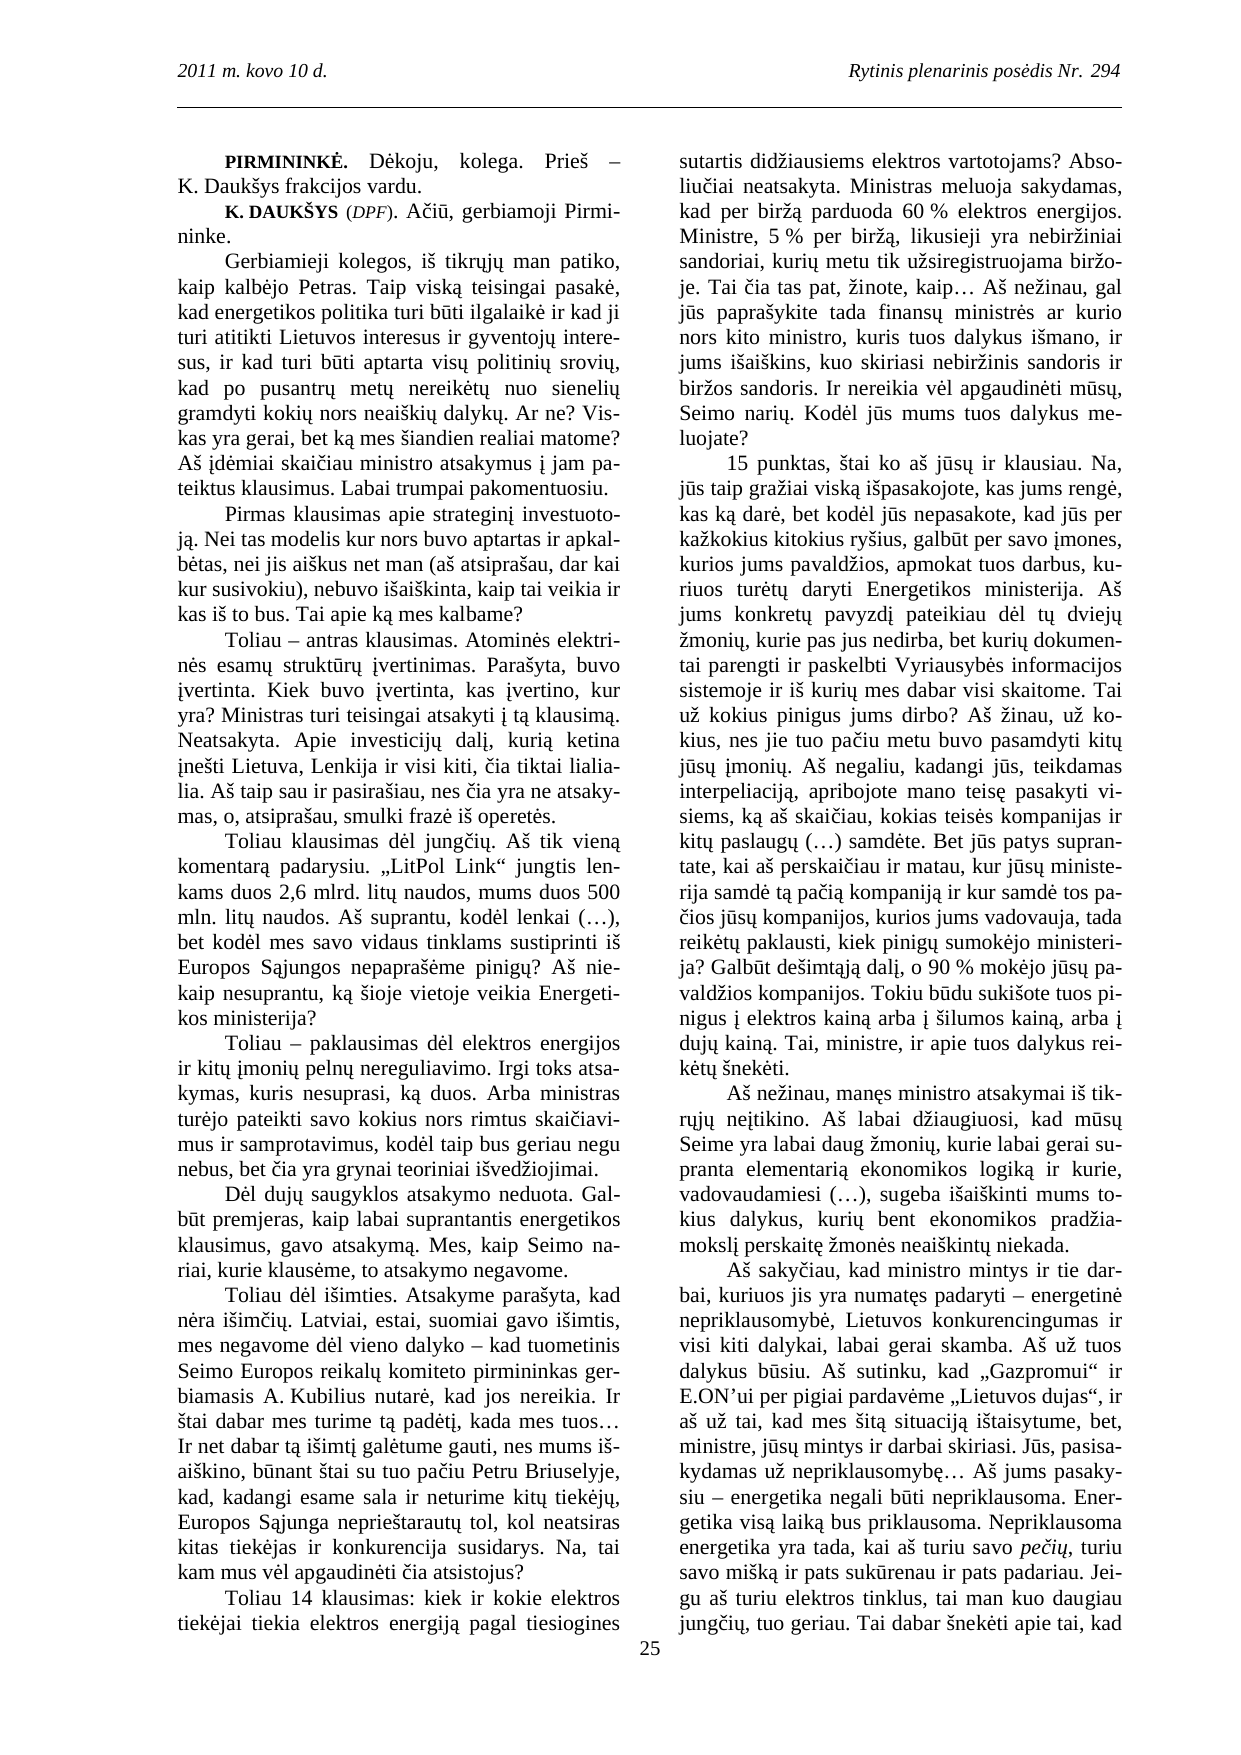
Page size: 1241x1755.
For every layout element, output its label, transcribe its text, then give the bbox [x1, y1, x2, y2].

text Pir­mas klau­si­mas apie stra­te­gi­nį in­ves­tuo­to­ją. Nei tas mo­de­lis kur nors bu­vo ap­tar­tas ir ap­kal­bė­tas, nei jis aiš­kus net man (aš at­si­pra­šau, dar kai kur su­si­vo­kiu), ne­bu­vo iš­aiš­kin­ta, kaip tai vei­kia ir kas iš to bus. Tai apie ką mes kal­ba­me? [177, 501, 620, 627]
text PIRMININKĖ. Dė­ko­ju, ko­le­ga. Prieš – K. Dauk­šys frak­ci­jos var­du. [177, 148, 620, 198]
text To­liau dėl iš­im­ties. At­sa­ky­me pa­ra­šy­ta, kad nė­ra iš­im­čių. Lat­viai, es­tai, suo­miai ga­vo iš­im­tis, mes ne­ga­vo­me dėl vie­no da­ly­ko – kad tuo­me­ti­nis Sei­mo Eu­ro­pos rei­ka­lų ko­mi­te­to pir­mi­nin­kas ger­bia­ma­sis A. Ku­bi­lius nu­ta­rė, kad jos ne­rei­kia. Ir štai da­bar mes tu­ri­me tą pa­dė­tį, ka­da mes tuos… Ir net da­bar tą iš­im­tį ga­lė­tu­me gau­ti, nes mums iš­aiš­ki­no, bū­nant štai su tuo pa­čiu Pet­ru Briu­se­ly­je, kad, ka­dan­gi esa­me sa­la ir ne­tu­ri­me ki­tų tie­kė­jų, Eu­ro­pos Są­jun­ga ne­pri­eš­ta­rau­tų tol, kol ne­at­si­ras ki­tas tie­kė­jas ir kon­ku­ren­ci­ja su­si­da­rys. Na, tai kam mus vėl ap­gau­di­nė­ti čia at­si­sto­jus? [177, 1282, 620, 1584]
text Aš sa­ky­čiau, kad mi­nist­ro min­tys ir tie dar­bai, ku­riuos jis yra nu­ma­tęs pa­da­ry­ti – ener­ge­ti­nė ne­pri­klau­so­my­bė, Lie­tu­vos kon­ku­ren­cin­gu­mas ir vi­si ki­ti da­ly­kai, la­bai ge­rai skam­ba. Aš už tuos da­ly­kus bū­siu. Aš su­tin­ku, kad „Gaz­pro­mui“ ir E.ON’ui per pi­giai par­da­vė­me „Lie­tu­vos du­jas“, ir aš už tai, kad mes ši­tą si­tu­a­ci­ją iš­tai­sy­tu­me, bet, mi­nist­re, jū­sų min­tys ir dar­bai ski­ria­si. Jūs, pa­si­sa­ky­da­mas už ne­pri­klau­so­my­bę… Aš jums pa­sa­ky­siu – ener­ge­ti­ka ne­ga­li bū­ti ne­pri­klau­so­ma. Ener­ge­ti­ka vi­są lai­ką bus pri­klau­so­ma. Ne­pri­klau­so­ma ener­ge­ti­ka yra ta­da, kai aš tu­riu sa­vo pe­čių, tu­riu sa­vo miš­ką ir pats su­kū­re­nau ir pats pa­da­riau. Jei­gu aš tu­riu elek­tros tin­klus, tai man kuo dau­giau jung­čių, tuo ge­riau. Tai da­bar šne­kė­ti apie tai, kad [679, 1257, 1122, 1635]
text To­liau 14 klau­si­mas: kiek ir ko­kie elek­tros tie­kė­jai tie­kia elek­tros ener­gi­ją pa­gal tie­sio­gi­nes [177, 1584, 620, 1635]
text 15 punk­tas, štai ko aš jū­sų ir klau­siau. Na, jūs taip gra­žiai vis­ką iš­pa­sa­ko­jo­te, kas jums ren­gė, kas ką da­rė, bet ko­dėl jūs ne­pa­sa­ko­te, kad jūs per kaž­ko­kius ki­to­kius ry­šius, gal­būt per sa­vo įmo­nes, ku­rios jums pa­val­džios, ap­mo­kat tuos dar­bus, ku­riuos tu­rė­tų da­ry­ti Ener­ge­ti­kos mi­nis­te­ri­ja. Aš jums kon­kre­tų pa­vyz­dį pa­tei­kiau dėl tų dvie­jų žmo­nių, ku­rie pas jus ne­dir­ba, bet ku­rių do­ku­men­tai pa­reng­ti ir pa­skelb­ti Vy­riau­sy­bės in­for­ma­ci­jos sis­te­mo­je ir iš ku­rių mes da­bar vi­si skai­to­me. Tai už ko­kius pi­ni­gus jums dir­bo? Aš ži­nau, už ko­kius, nes jie tuo pa­čiu me­tu bu­vo pa­sam­dy­ti ki­tų jū­sų įmo­nių. Aš ne­ga­liu, ka­dan­gi jūs, teik­da­mas in­ter­pe­lia­ci­ją, ap­ri­bo­jo­te ma­no tei­sę pa­sa­ky­ti vi­siems, ką aš skai­čiau, ko­kias tei­sės kom­pa­ni­jas ir ki­tų pa­slau­gų (…) sam­dė­te. Bet jūs pa­tys su­pran­ta­te, kai aš per­skai­čiau ir ma­tau, kur jū­sų mi­nis­te­ri­ja sam­dė tą pa­čią kom­pa­ni­ją ir kur sam­dė tos pa­čios jū­sų kom­pa­ni­jos, ku­rios jums va­do­vau­ja, ta­da rei­kė­tų pa­klaus­ti, kiek pi­ni­gų su­mo­kė­jo mi­nis­te­ri­ja? Gal­būt de­šim­tą­ją da­lį, o 90 % mo­kė­jo jū­sų pa­val­džios kom­pa­ni­jos. To­kiu bū­du su­ki­šo­te tuos pi­ni­gus į elek­tros kai­ną ar­ba į ši­lu­mos kai­ną, ar­ba į du­jų kai­ną. Tai, mi­nist­re, ir apie tuos da­ly­kus rei­kė­tų šne­kė­ti. [679, 450, 1122, 1080]
text To­liau klau­si­mas dėl jung­čių. Aš tik vie­ną ko­men­ta­rą pa­da­ry­siu. „LitPol Link“ jung­tis len­kams duos 2,6 mlrd. li­tų nau­dos, mums duos 500 mln. li­tų nau­dos. Aš su­pran­tu, ko­dėl len­kai (…), bet ko­dėl mes sa­vo vi­daus tin­klams su­stip­rin­ti iš Eu­ro­pos Są­jun­gos ne­pa­pra­šė­me pi­ni­gų? Aš nie­kaip ne­su­pran­tu, ką šio­je vie­to­je vei­kia Ener­ge­ti­kos mi­nis­te­ri­ja? [177, 828, 620, 1030]
text Aš ne­ži­nau, ma­nęs mi­nist­ro at­sa­ky­mai iš tik­rų­jų ne­įti­ki­no. Aš la­bai džiau­giuo­si, kad mū­sų Sei­me yra la­bai daug žmo­nių, ku­rie la­bai ge­rai su­pran­ta ele­men­ta­rią eko­no­mi­kos lo­gi­ką ir ku­rie, va­do­vau­da­mie­si (…), su­ge­ba iš­aiš­kin­ti mums to­kius da­ly­kus, ku­rių bent eko­no­mi­kos pra­džia­moks­lį per­skai­tę žmo­nės ne­aiš­kin­tų nie­ka­da. [679, 1080, 1122, 1257]
text Ger­bia­mie­ji ko­le­gos, iš tik­rų­jų man pa­ti­ko, kaip kal­bė­jo Pet­ras. Taip vis­ką tei­sin­gai pa­sa­kė, kad ener­ge­ti­kos po­li­ti­ka tu­ri bū­ti il­ga­lai­kė ir kad ji tu­ri ati­tik­ti Lie­tu­vos in­te­re­sus ir gy­ven­to­jų in­te­re­sus, ir kad tu­ri bū­ti ap­tar­ta vi­sų po­li­ti­nių sro­vių, kad po pus­an­trų me­tų ne­rei­kė­tų nuo sie­ne­lių gram­dy­ti ko­kių nors ne­aiš­kių da­ly­kų. Ar ne? Vis­kas yra ge­rai, bet ką mes šian­dien re­a­liai ma­to­me? Aš įdė­miai skai­čiau mi­nist­ro at­sa­ky­mus į jam pa­teik­tus klau­si­mus. La­bai trum­pai pa­ko­men­tuo­siu. [177, 248, 620, 501]
text To­liau – pa­klau­si­mas dėl elek­tros ener­gi­jos ir ki­tų įmo­nių pel­nų ne­re­gu­lia­vi­mo. Ir­gi toks at­sa­ky­mas, ku­ris ne­su­pra­si, ką duos. Ar­ba mi­nist­ras tu­rė­jo pa­teik­ti sa­vo ko­kius nors rim­tus skai­čia­vi­mus ir sam­pro­ta­vi­mus, ko­dėl taip bus ge­riau ne­gu ne­bus, bet čia yra gry­nai te­ori­niai iš­ve­džio­ji­mai. [177, 1030, 620, 1181]
text To­liau – ant­ras klau­si­mas. Ato­mi­nės elek­tri­nės esa­mų struk­tū­rų įver­ti­ni­mas. Pa­ra­šy­ta, bu­vo įver­tin­ta. Kiek bu­vo įver­tin­ta, kas įver­ti­no, kur yra? Mi­nist­ras tu­ri tei­sin­gai at­sa­ky­ti į tą klau­si­mą. Ne­at­sa­ky­ta. Apie in­ves­ti­ci­jų da­lį, ku­rią ke­ti­na įneš­ti Lie­tu­va, Len­ki­ja ir vi­si ki­ti, čia tik­tai lialia­lia. Aš taip sau ir pa­si­ra­šiau, nes čia yra ne at­sa­ky­mas, o, at­si­pra­šau, smul­ki fra­zė iš ope­re­tės. [177, 627, 620, 828]
text Dėl du­jų sau­gyk­los at­sa­ky­mo ne­duo­ta. Gal­būt prem­je­ras, kaip la­bai su­pran­tan­tis ener­ge­ti­kos klau­si­mus, ga­vo at­sa­ky­mą. Mes, kaip Sei­mo na­riai, ku­rie klau­sė­me, to at­sa­ky­mo ne­ga­vo­me. [177, 1181, 620, 1282]
text K. DAUKŠYS (DPF). Ačiū, ger­bia­mo­ji Pir­mi­nin­ke. [177, 198, 620, 248]
text su­tar­tis di­džiau­siems elek­tros var­to­to­jams? Ab­so­liu­čiai ne­at­sa­ky­ta. Mi­nist­ras me­luo­ja sa­ky­da­mas, kad per bir­žą par­duo­da 60 % elek­tros ener­gi­jos. Mi­nist­re, 5 % per bir­žą, li­ku­sie­ji yra ne­bir­ži­niai san­do­riai, ku­rių me­tu tik už­si­re­gist­ruo­ja­ma bir­žo­je. Tai čia tas pat, ži­no­te, kaip… Aš ne­ži­nau, gal jūs pa­pra­šy­ki­te ta­da fi­nan­sų mi­nist­rės ar ku­rio nors ki­to mi­nist­ro, ku­ris tuos da­ly­kus iš­ma­no, ir jums iš­aiš­kins, kuo ski­ria­si ne­bir­ži­nis san­do­ris ir bir­žos san­do­ris. Ir ne­rei­kia vėl ap­gau­di­nė­ti mū­sų, Sei­mo na­rių. Ko­dėl jūs mums tuos da­ly­kus me­luoja­te? [679, 148, 1122, 450]
